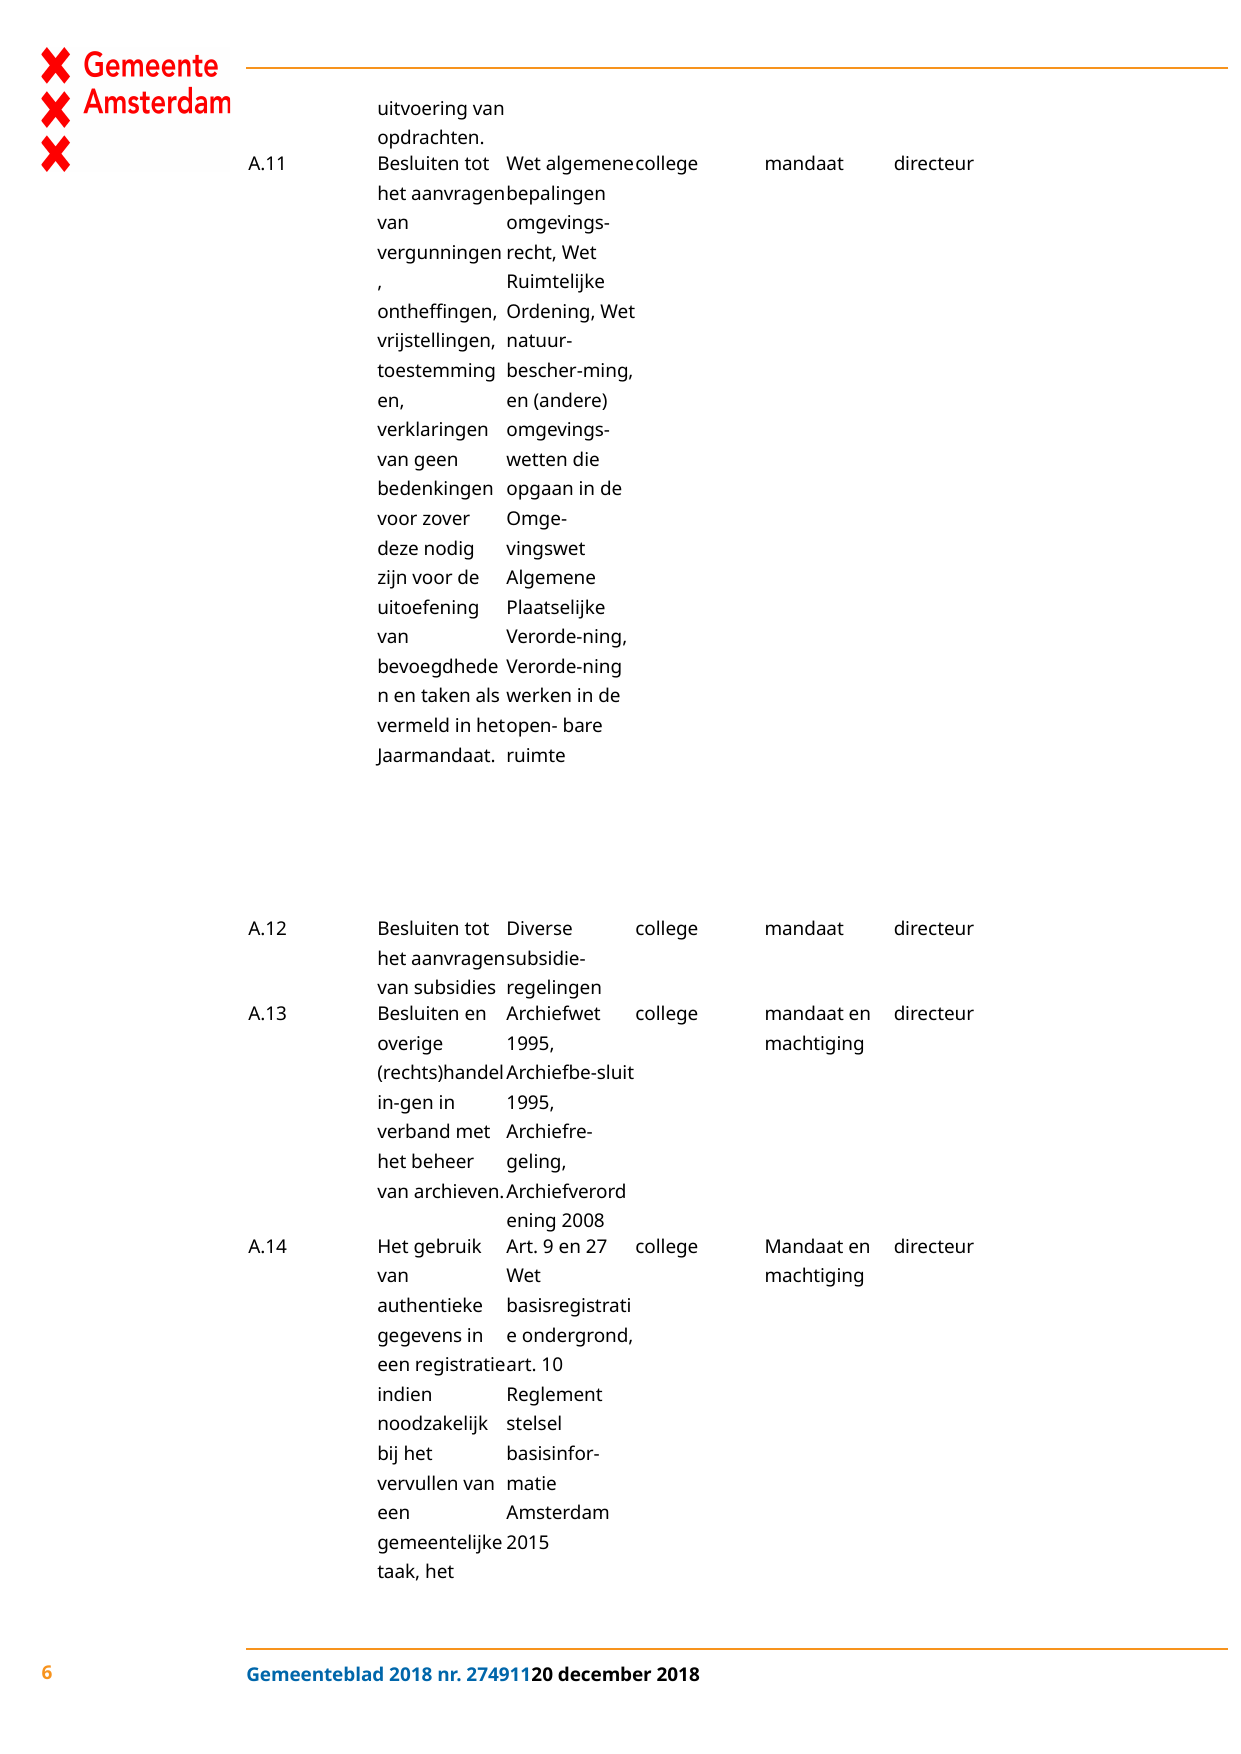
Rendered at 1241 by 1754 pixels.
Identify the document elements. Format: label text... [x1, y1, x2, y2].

table_cell Mandaat en machtiging [764, 1233, 893, 1584]
table_cell directeur [894, 915, 1022, 1000]
table_cell Het gebruik van authentieke gegevens in een registratie indien noodzakelijk bij het vervullen van een gemeentelijke taak, het [377, 1233, 506, 1584]
table_cell [1023, 1000, 1152, 1233]
table_cell [764, 95, 893, 150]
table_cell Besluiten tot het aanvragen van vergunningen, ontheffingen, vrijstellingen, toestemmingen, verklaringen van geen bedenkingen voor zover deze nodig zijn voor de uitoefening van bevoegdheden en taken als vermeld in het Jaarmandaat. [377, 150, 506, 915]
table_cell directeur [894, 1233, 1022, 1584]
table_cell mandaat [764, 915, 893, 1000]
table_cell Besluiten en overige (rechts)handelin-gen in verband met het beheer van archieven. [377, 1000, 506, 1233]
table_cell directeur [894, 150, 1022, 915]
table_cell [894, 95, 1022, 150]
table_cell college [635, 1233, 764, 1584]
table_cell [248, 95, 377, 150]
table_cell A.11 [248, 150, 377, 915]
table_cell [1023, 150, 1152, 915]
table_cell college [635, 915, 764, 1000]
table_cell college [635, 150, 764, 915]
table_cell mandaat en machtiging [764, 1000, 893, 1233]
picture [41, 47, 231, 172]
table_cell uitvoering van opdrachten. [377, 95, 506, 150]
table_cell A.14 [248, 1233, 377, 1584]
table_cell [506, 95, 635, 150]
table_cell Diverse subsidie-regelingen [506, 915, 635, 1000]
table_cell Besluiten tot het aanvragen van subsidies [377, 915, 506, 1000]
table_cell directeur [894, 1000, 1022, 1233]
table_cell Art. 9 en 27 Wet basisregistratie ondergrond, art. 10 Reglement stelsel basisinfor-matie Amsterdam 2015 [506, 1233, 635, 1584]
table_cell Wet algemene bepalingen omgevings-recht, Wet Ruimtelijke Ordening, Wet natuur-bescher-ming, en (andere) omgevings-wetten die opgaan in de Omge-vingswet Algemene Plaatselijke Verorde-ning, Verorde-ning werken in de open- bare ruimte [506, 150, 635, 915]
table_cell mandaat [764, 150, 893, 915]
table_cell A.12 [248, 915, 377, 1000]
table_cell [635, 95, 764, 150]
table_cell college [635, 1000, 764, 1233]
table_cell A.13 [248, 1000, 377, 1233]
table_cell [1023, 1233, 1152, 1584]
table_cell [1023, 915, 1152, 1000]
table_cell [1023, 95, 1152, 150]
table_cell Archiefwet 1995, Archiefbe-sluit 1995, Archiefre-geling, Archiefverordening 2008 [506, 1000, 635, 1233]
